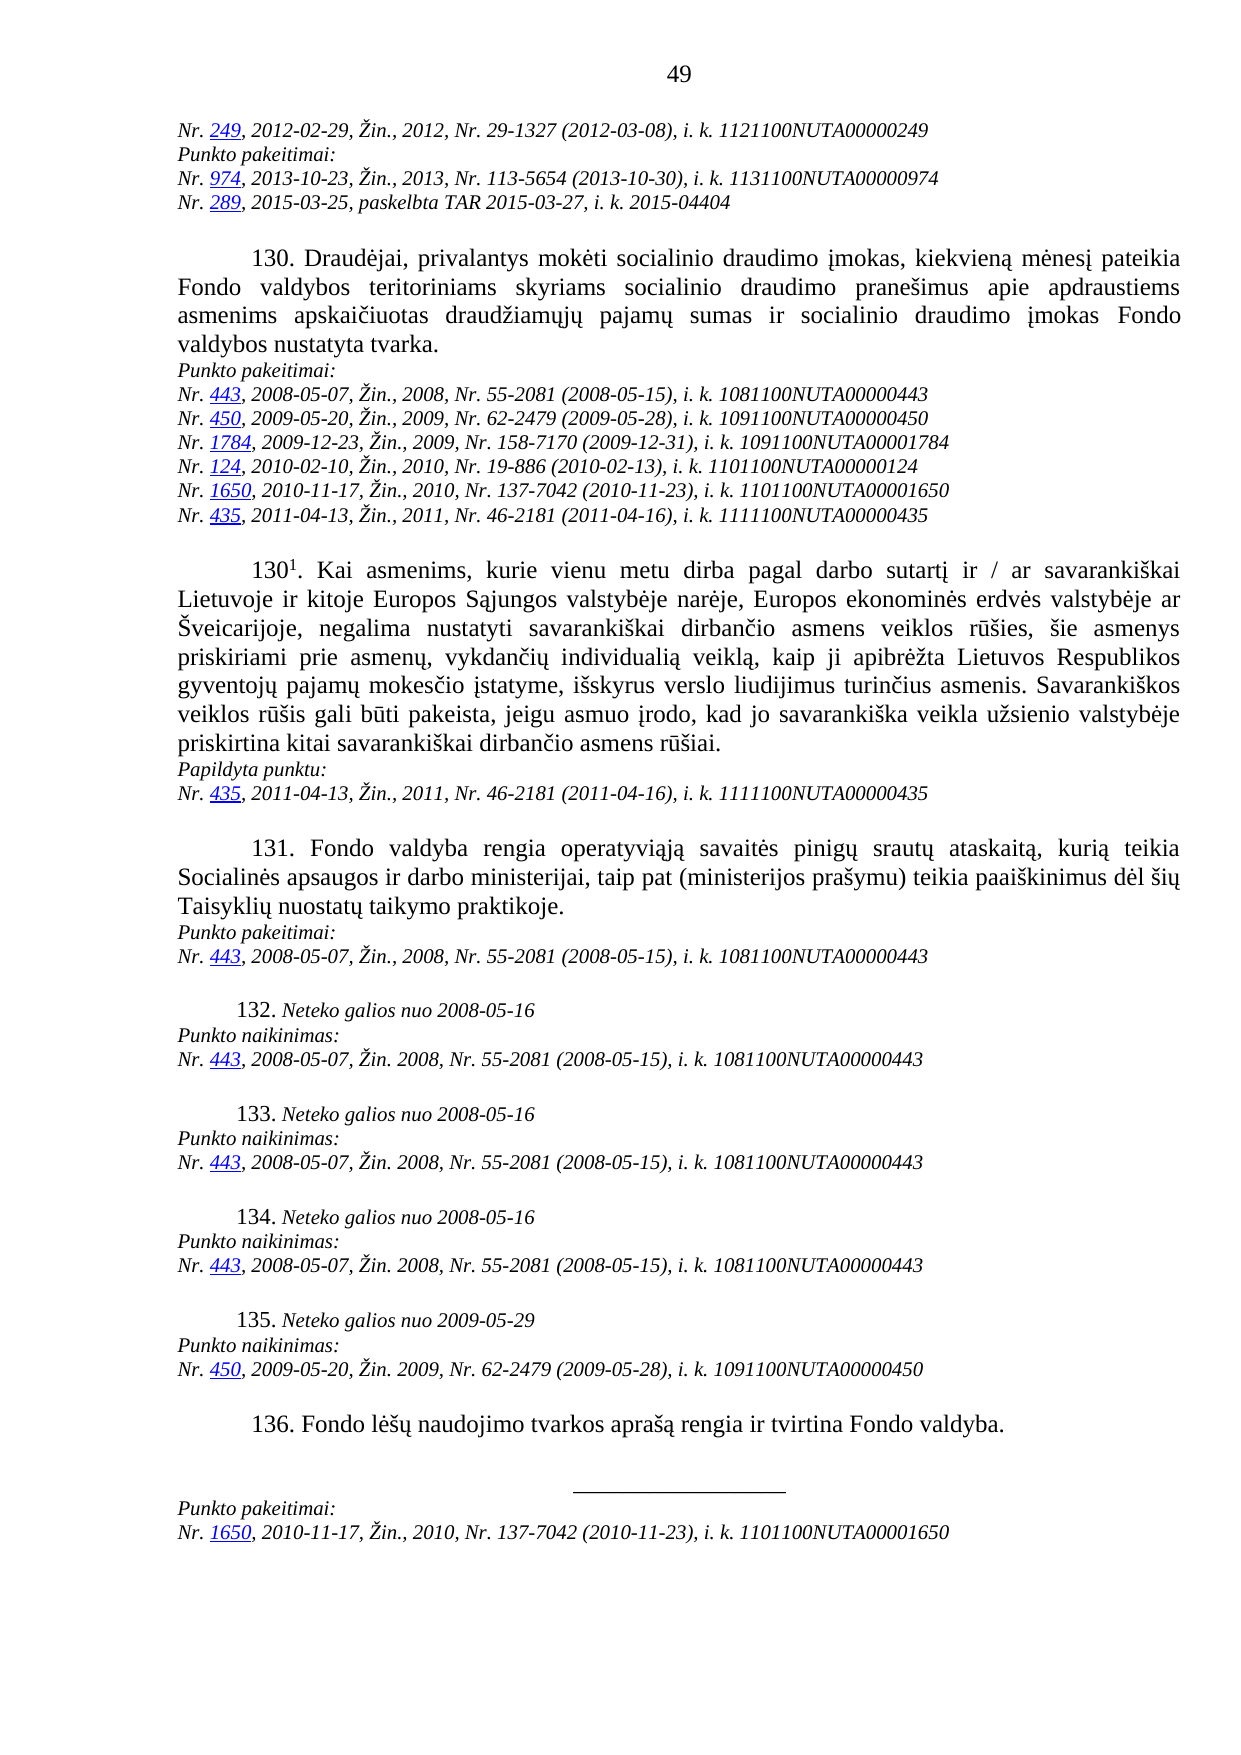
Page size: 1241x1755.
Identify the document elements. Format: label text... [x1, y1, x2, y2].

text Nr. 443, 2008-05-07, Žin. 2008, Nr. 55-2081 (2008-05-15), i. k. 1081100NUTA00000443 [177, 1253, 1181, 1277]
text Punkto pakeitimai: [177, 920, 1181, 944]
text Nr. 443, 2008-05-07, Žin., 2008, Nr. 55-2081 (2008-05-15), i. k. 1081100NUTA00000443 [177, 382, 1181, 406]
text 1301. Kai asmenims, kurie vienu metu dirba pagal darbo sutartį ir / ar savarankiškai Lietuvoje ir kitoje Europos Sąjungos valstybėje narėje, Europos ekonominės erdvės valstybėje ar Šveicarijoje, negalima nustatyti savarankiškai dirbančio asmens veiklos rūšies, šie asmenys priskiriami prie asmenų, vykdančių individualią veiklą, kaip ji apibrėžta Lietuvos Respublikos gyventojų pajamų mokesčio įstatyme, išskyrus verslo liudijimus turinčius asmenis. Savarankiškos veiklos rūšis gali būti pakeista, jeigu asmuo įrodo, kad jo savarankiška veikla užsienio valstybėje priskirtina kitai savarankiškai dirbančio asmens rūšiai. [177, 555, 1181, 757]
text Nr. 435, 2011-04-13, Žin., 2011, Nr. 46-2181 (2011-04-16), i. k. 1111100NUTA00000435 [177, 502, 1181, 527]
text Nr. 974, 2013-10-23, Žin., 2013, Nr. 113-5654 (2013-10-30), i. k. 1131100NUTA00000974 [177, 166, 1181, 190]
text Nr. 1650, 2010-11-17, Žin., 2010, Nr. 137-7042 (2010-11-23), i. k. 1101100NUTA00001650 [177, 1520, 1181, 1544]
text Nr. 443, 2008-05-07, Žin. 2008, Nr. 55-2081 (2008-05-15), i. k. 1081100NUTA00000443 [177, 1047, 1181, 1071]
text 131. Fondo valdyba rengia operatyviąją savaitės pinigų srautų ataskaitą, kurią teikia Socialinės apsaugos ir darbo ministerijai, taip pat (ministerijos prašymu) teikia paaiškinimus dėl šių Taisyklių nuostatų taikymo praktikoje. [177, 833, 1181, 920]
text _________________ [177, 1467, 1181, 1496]
text Punkto naikinimas: [177, 1023, 1181, 1047]
text Nr. 443, 2008-05-07, Žin., 2008, Nr. 55-2081 (2008-05-15), i. k. 1081100NUTA00000443 [177, 944, 1181, 968]
text 130. Draudėjai, privalantys mokėti socialinio draudimo įmokas, kiekvieną mėnesį pateikia Fondo valdybos teritoriniams skyriams socialinio draudimo pranešimus apie apdraustiems asmenims apskaičiuotas draudžiamųjų pajamų sumas ir socialinio draudimo įmokas Fondo valdybos nustatyta tvarka. [177, 243, 1181, 358]
text Nr. 1784, 2009-12-23, Žin., 2009, Nr. 158-7170 (2009-12-31), i. k. 1091100NUTA00001784 [177, 430, 1181, 454]
text Punkto pakeitimai: [177, 358, 1181, 382]
text Punkto pakeitimai: [177, 142, 1181, 166]
text Nr. 289, 2015-03-25, paskelbta TAR 2015-03-27, i. k. 2015-04404 [177, 190, 1181, 214]
text Punkto naikinimas: [177, 1229, 1181, 1253]
text Punkto naikinimas: [177, 1333, 1181, 1357]
text 136. Fondo lėšų naudojimo tvarkos aprašą rengia ir tvirtina Fondo valdyba. [177, 1409, 1181, 1438]
text Punkto pakeitimai: [177, 1496, 1181, 1520]
text 133. Neteko galios nuo 2008-05-16 [177, 1100, 1181, 1126]
text Nr. 443, 2008-05-07, Žin. 2008, Nr. 55-2081 (2008-05-15), i. k. 1081100NUTA00000443 [177, 1150, 1181, 1174]
text 135. Neteko galios nuo 2009-05-29 [177, 1306, 1181, 1333]
text 132. Neteko galios nuo 2008-05-16 [177, 997, 1181, 1023]
text Punkto naikinimas: [177, 1126, 1181, 1150]
text 134. Neteko galios nuo 2008-05-16 [177, 1203, 1181, 1229]
text Nr. 249, 2012-02-29, Žin., 2012, Nr. 29-1327 (2012-03-08), i. k. 1121100NUTA00000249 [177, 118, 1181, 142]
text Papildyta punktu: [177, 757, 1181, 781]
text Nr. 435, 2011-04-13, Žin., 2011, Nr. 46-2181 (2011-04-16), i. k. 1111100NUTA00000435 [177, 781, 1181, 805]
text Nr. 450, 2009-05-20, Žin. 2009, Nr. 62-2479 (2009-05-28), i. k. 1091100NUTA00000450 [177, 1357, 1181, 1381]
text Nr. 1650, 2010-11-17, Žin., 2010, Nr. 137-7042 (2010-11-23), i. k. 1101100NUTA00001650 [177, 478, 1181, 502]
text Nr. 124, 2010-02-10, Žin., 2010, Nr. 19-886 (2010-02-13), i. k. 1101100NUTA00000124 [177, 454, 1181, 478]
text Nr. 450, 2009-05-20, Žin., 2009, Nr. 62-2479 (2009-05-28), i. k. 1091100NUTA00000450 [177, 406, 1181, 430]
